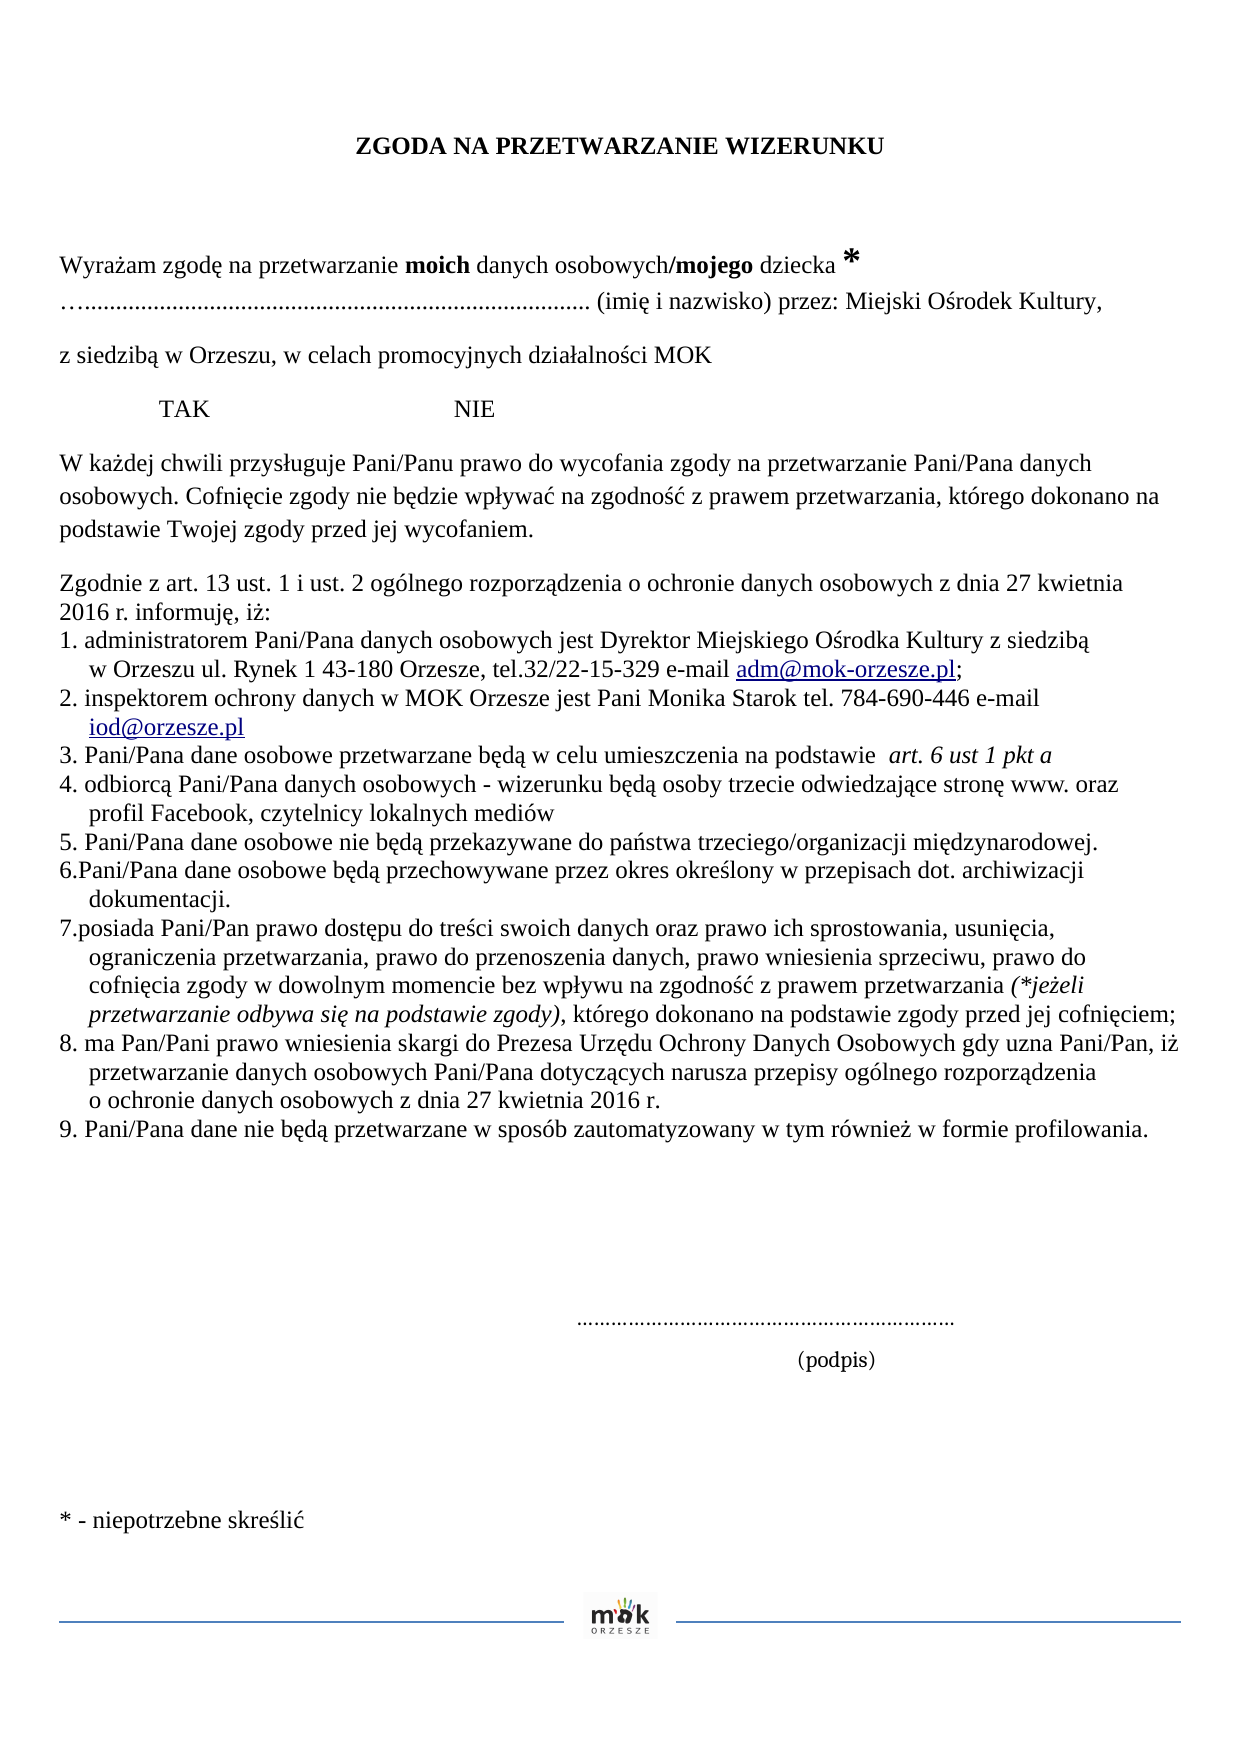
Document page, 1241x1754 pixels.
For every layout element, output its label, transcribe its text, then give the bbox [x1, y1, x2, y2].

text Wyrażam zgodę na przetwarzanie moich danych osobowych/mojego dziecka * …................................................................................. (imię i nazwisko) przez: Miejski Ośrodek Kultury, [59, 239, 1181, 315]
text 3. Pani/Pana dane osobowe przetwarzane będą w celu umieszczenia na podstawie art. 6 ust 1 pkt a [59, 740, 1181, 769]
text 6.Pani/Pana dane osobowe będą przechowywane przez okres określony w przepisach dot. archiwizacji [59, 855, 1181, 884]
text w Orzeszu ul. Rynek 1 43-180 Orzesze, tel.32/22-15-329 e-mail adm@mok-orzesze.pl; [59, 654, 1181, 683]
text 7.posiada Pani/Pan prawo dostępu do treści swoich danych oraz prawo ich sprostowania, usunięcia, [59, 913, 1181, 942]
text 9. Pani/Pana dane nie będą przetwarzane w sposób zautomatyzowany w tym również w formie profilowania. [59, 1114, 1181, 1143]
text ograniczenia przetwarzania, prawo do przenoszenia danych, prawo wniesienia sprzeciwu, prawo do cofnięcia zgody w dowolnym momencie bez wpływu na zgodność z prawem przetwarzania (*jeżeli [89, 942, 1181, 999]
text 1. administratorem Pani/Pana danych osobowych jest Dyrektor Miejskiego Ośrodka Kultury z siedzibą [59, 625, 1181, 654]
text iod@orzesze.pl [59, 712, 1181, 740]
text * - niepotrzebne skreślić [59, 1505, 1181, 1533]
text (podpis) [723, 1347, 1181, 1373]
text ZGODA NA PRZETWARZANIE WIZERUNKU [59, 131, 1181, 160]
text 5. Pani/Pana dane osobowe nie będą przekazywane do państwa trzeciego/organizacji międzynarodowej. [59, 827, 1181, 855]
text W każdej chwili przysługuje Pani/Panu prawo do wycofania zgody na przetwarzanie Pani/Pana danych osobowych. Cofnięcie zgody nie będzie wpływać na zgodność z prawem przetwarzania, którego dokonano na podstawie Twojej zgody przed jej wycofaniem. [59, 448, 1181, 543]
text z siedzibą w Orzeszu, w celach promocyjnych działalności MOK [59, 340, 1181, 369]
text dokumentacji. [59, 884, 1181, 913]
text 4. odbiorcą Pani/Pana danych osobowych - wizerunku będą osoby trzecie odwiedzające stronę www. oraz [59, 769, 1181, 798]
text przetwarzanie odbywa się na podstawie zgody), którego dokonano na podstawie zgody przed jej cofnięciem; [89, 999, 1181, 1028]
text profil Facebook, czytelnicy lokalnych mediów [59, 798, 1181, 827]
text 2016 r. informuję, iż: [59, 597, 1181, 625]
text przetwarzanie danych osobowych Pani/Pana dotyczących narusza przepisy ogólnego rozporządzenia [59, 1057, 1181, 1085]
text 2. inspektorem ochrony danych w MOK Orzesze jest Pani Monika Starok tel. 784-690-446 e-mail [59, 683, 1181, 712]
text 8. ma Pan/Pani prawo wniesienia skargi do Prezesa Urzędu Ochrony Danych Osobowych gdy uzna Pani/Pan, iż [59, 1028, 1181, 1057]
text o ochronie danych osobowych z dnia 27 kwietnia 2016 r. [59, 1085, 1181, 1114]
text  TAK  NIE [59, 394, 1181, 423]
text Zgodnie z art. 13 ust. 1 i ust. 2 ogólnego rozporządzenia o ochronie danych osobowych z dnia 27 kwietnia [59, 568, 1181, 597]
text ………………………………………………………… [502, 1304, 1181, 1331]
